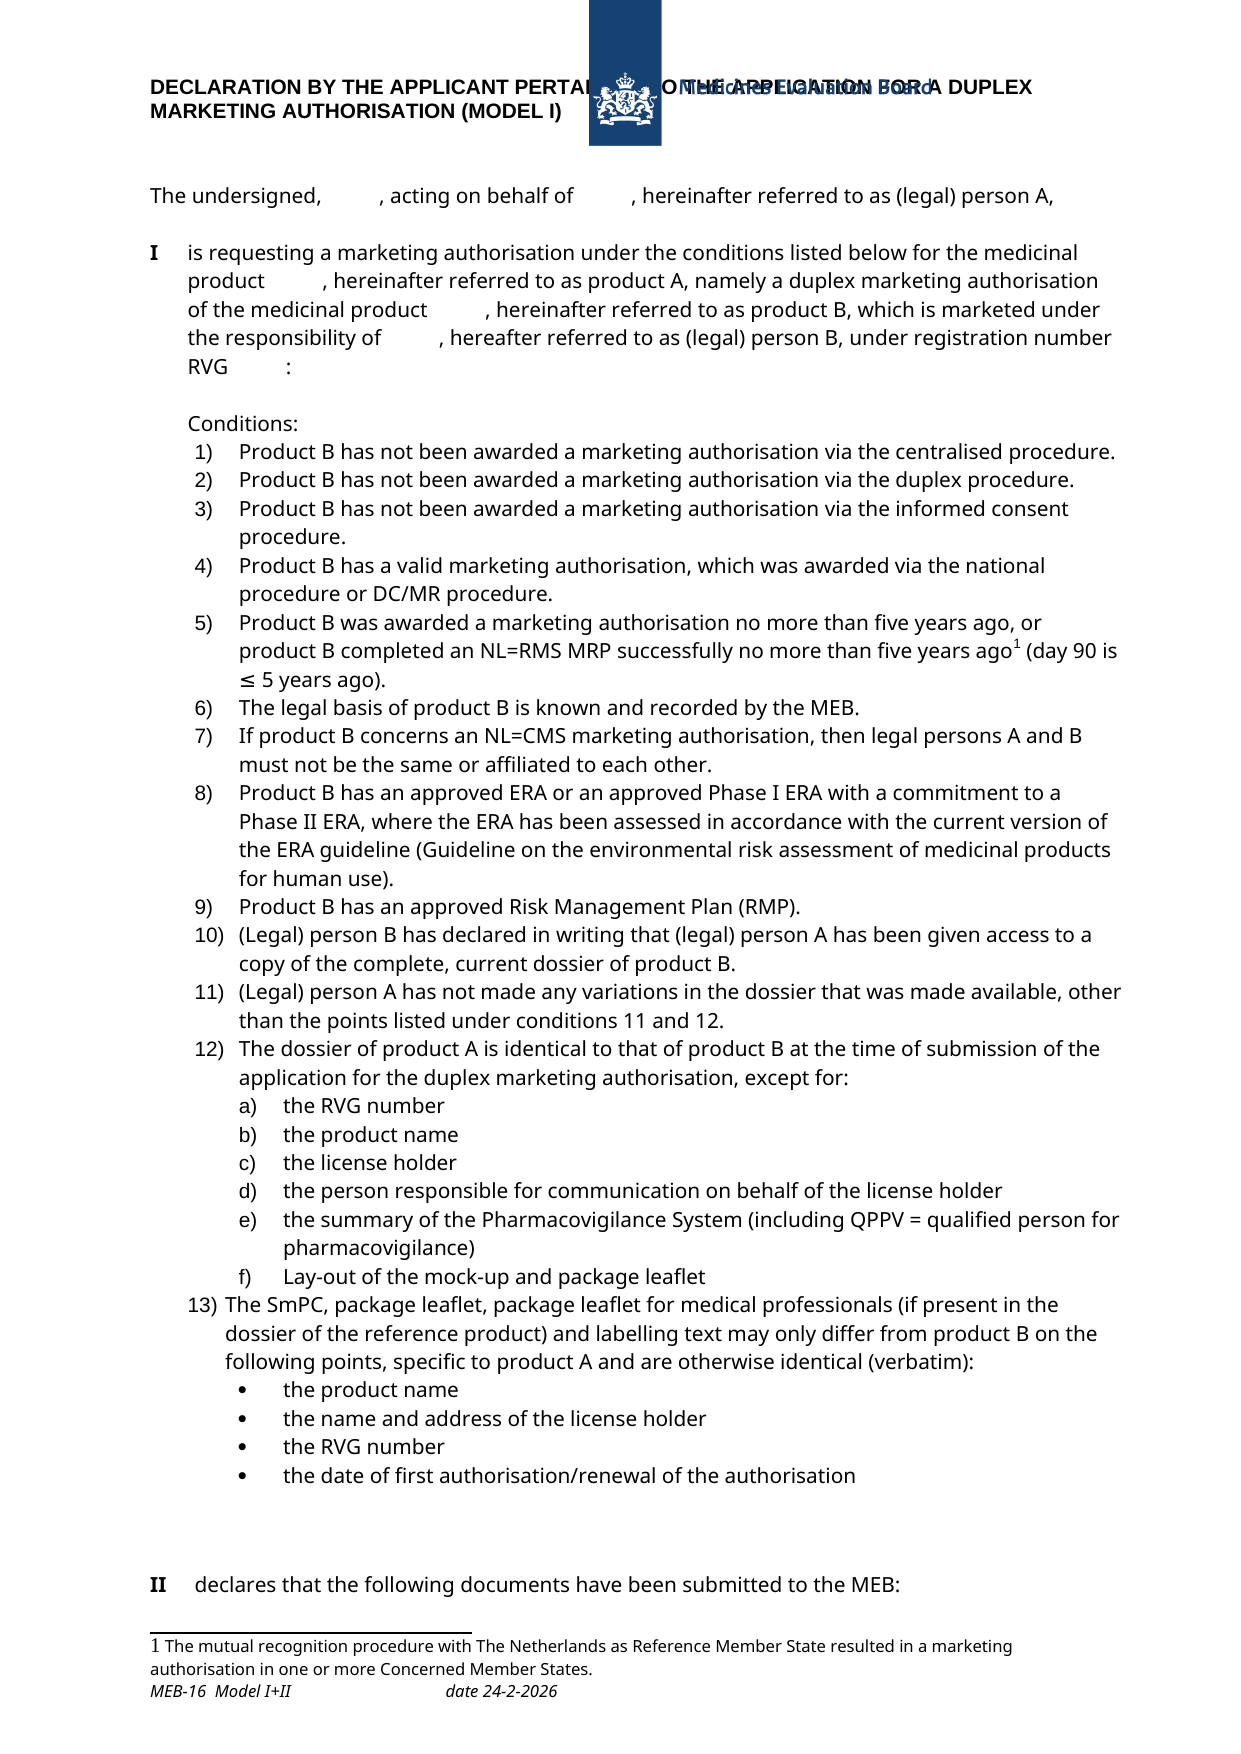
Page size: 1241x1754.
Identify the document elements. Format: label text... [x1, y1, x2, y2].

list the RVG number [239, 1432, 1122, 1461]
list the RVG number [239, 1091, 1122, 1120]
list the date of first authorisation/renewal of the authorisation [239, 1461, 1122, 1489]
list the license holder [239, 1148, 1122, 1177]
list Product B has not been awarded a marketing authorisation via the centralised procedure. [194, 437, 1122, 466]
list If product B concerns an NL=CMS marketing authorisation, then legal persons A and B must not be the same or affiliated to each other. [194, 722, 1122, 778]
list Product B was awarded a marketing authorisation no more than five years ago, or product B completed an NL=RMS MRP successfully no more than five years ago (day 90 is ≤ 5 years ago). [194, 608, 1122, 693]
list Product B has an approved ERA or an approved Phase I ERA with a commitment to a Phase II ERA, where the ERA has been assessed in accordance with the current version of the ERA guideline (Guideline on the environmental risk assessment of medicinal products for human use). [194, 778, 1122, 892]
list the product name [239, 1120, 1122, 1148]
list (Legal) person B has declared in writing that (legal) person A has been given access to a copy of the complete, current dossier of product B. [194, 921, 1122, 977]
list The legal basis of product B is known and recorded by the MEB. [194, 693, 1122, 722]
list Lay-out of the mock-up and package leaflet [239, 1262, 1122, 1290]
list the person responsible for communication on behalf of the license holder [239, 1177, 1122, 1205]
list The dossier of product A is identical to that of product B at the time of submission of the application for the duplex marketing authorisation, except for: [194, 1034, 1122, 1091]
list the name and address of the license holder [239, 1404, 1122, 1432]
list Product B has an approved Risk Management Plan (RMP). [194, 892, 1122, 921]
list the product name [239, 1376, 1122, 1404]
list Product B has not been awarded a marketing authorisation via the informed consent procedure. [194, 494, 1122, 551]
list the summary of the Pharmacovigilance System (including QPPV = qualified person for pharmacovigilance) [239, 1205, 1122, 1262]
text The undersigned, , acting on behalf of , hereinafter referred to as (legal) person A, [150, 178, 1122, 210]
list Product B has a valid marketing authorisation, which was awarded via the national procedure or DC/MR procedure. [194, 551, 1122, 608]
text I is requesting a marketing authorisation under the conditions listed below for the medicinal product , hereinafter referred to as product A, namely a duplex marketing authorisation of the medicinal product , hereinafter referred to as product B, which is marketed under the responsibility of , hereafter referred to as (legal) person B, under registration number RVG : [150, 238, 1122, 380]
list (Legal) person A has not made any variations in the dossier that was made available, other than the points listed under conditions 11 and 12. [194, 977, 1122, 1034]
text Conditions: [150, 409, 1122, 437]
list The SmPC, package leaflet, package leaflet for medical professionals (if present in the dossier of the reference product) and labelling text may only differ from product B on the following points, specific to product A and are otherwise identical (verbatim): [187, 1290, 1122, 1376]
list The mutual recognition procedure with The Netherlands as Reference Member State resulted in a marketing authorisation in one or more Concerned Member States. [150, 1633, 1122, 1680]
text II declares that the following documents have been submitted to the MEB: [150, 1570, 1122, 1599]
list Product B has not been awarded a marketing authorisation via the duplex procedure. [194, 466, 1122, 494]
